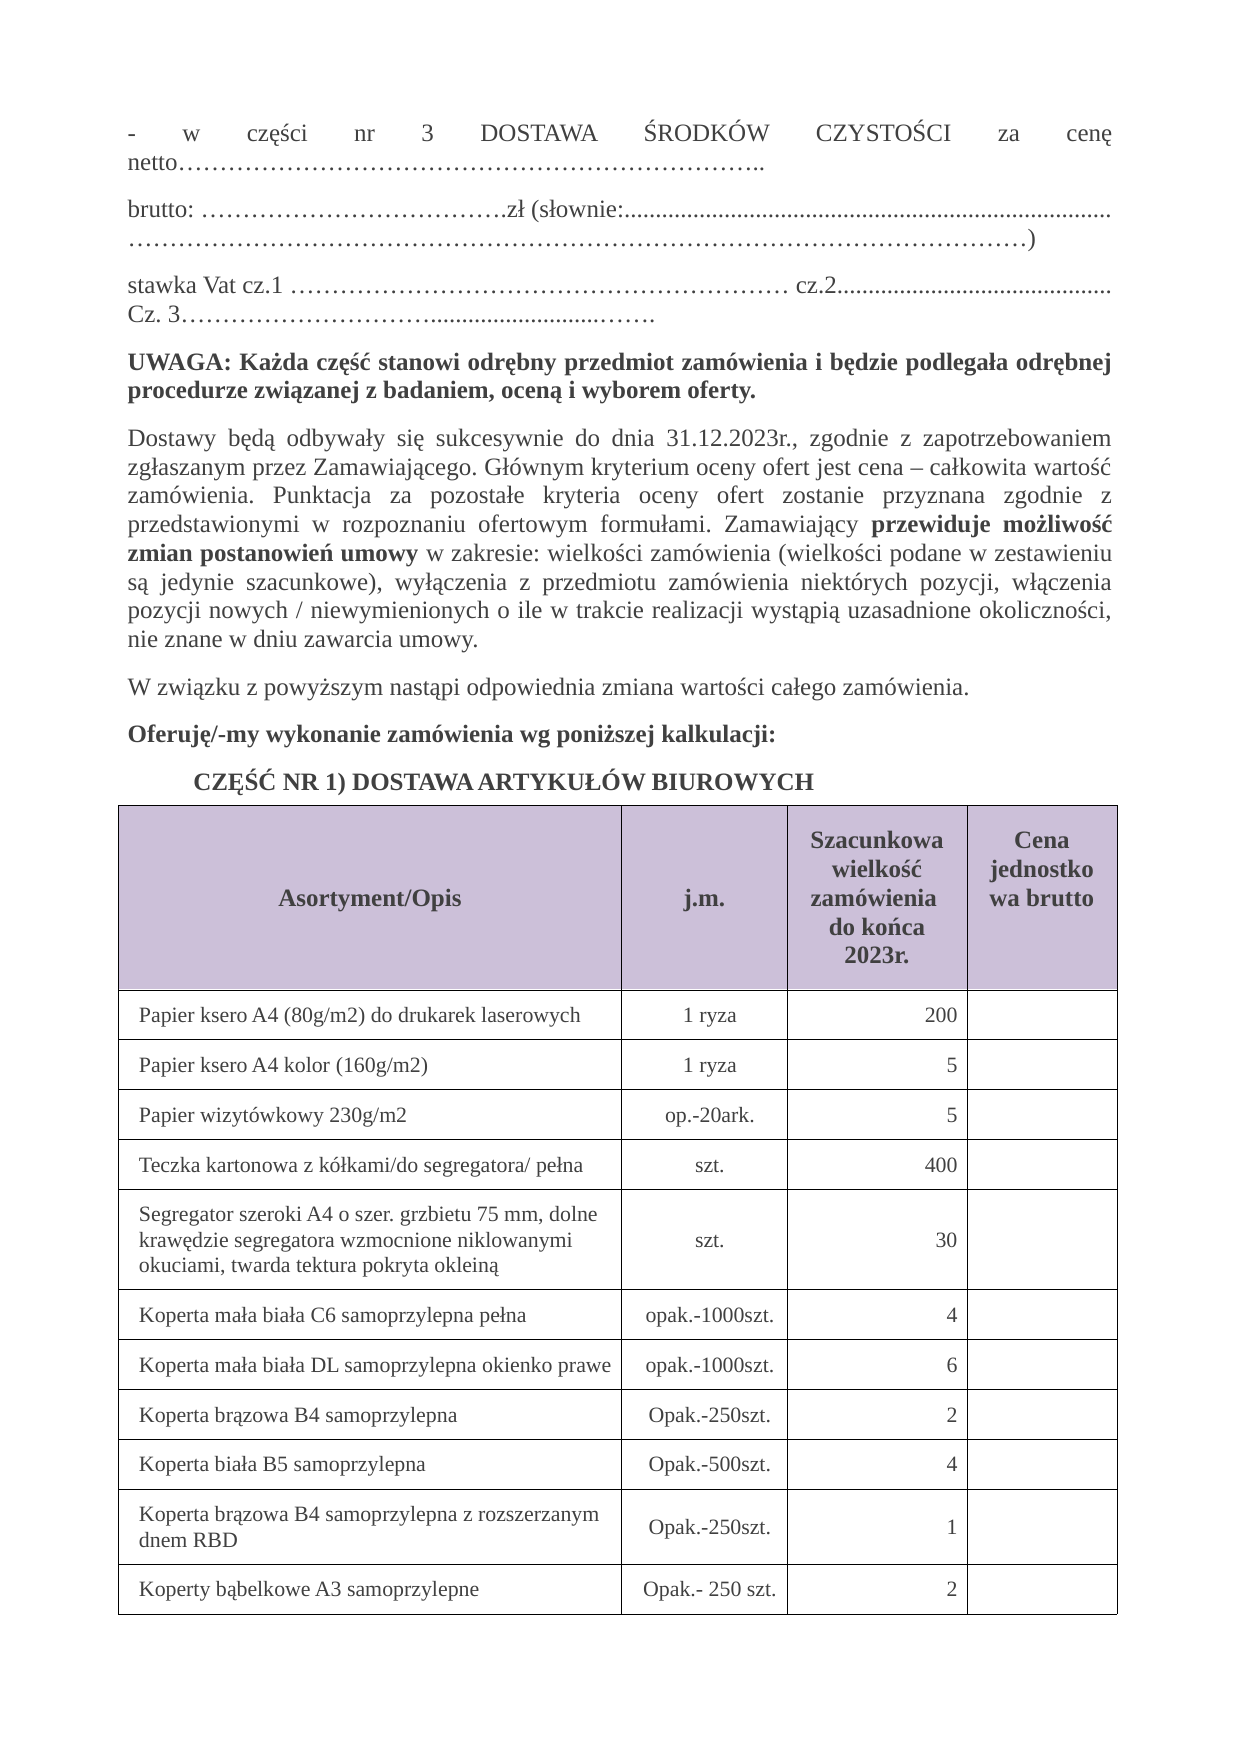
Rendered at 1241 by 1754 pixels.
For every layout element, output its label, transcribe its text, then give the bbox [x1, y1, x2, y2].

text Oferuję/-my wykonanie zamówienia wg poniższej kalkulacji: [127, 719, 1113, 748]
table_cell 400 [788, 1140, 967, 1189]
table_header j.m. [622, 806, 787, 989]
table_cell 6 [788, 1340, 967, 1389]
table_cell Teczka kartonowa z kółkami/do segregatora/ pełna [119, 1140, 621, 1189]
table_cell [968, 1190, 1117, 1289]
table_cell 1 [788, 1490, 967, 1564]
table_cell 5 [788, 1090, 967, 1139]
table_cell Opak.-250szt. [622, 1490, 787, 1564]
table_cell Koperta mała biała C6 samoprzylepna pełna [119, 1290, 621, 1339]
table_cell 200 [788, 991, 967, 1039]
table_cell 1 ryza [622, 1040, 787, 1089]
table_cell [968, 1440, 1117, 1489]
table_cell Opak.-500szt. [622, 1440, 787, 1489]
table_header Asortyment/Opis [119, 806, 621, 989]
table_cell 5 [788, 1040, 967, 1089]
table_cell opak.-1000szt. [622, 1340, 787, 1389]
table_cell Papier ksero A4 kolor (160g/m2) [119, 1040, 621, 1089]
text W związku z powyższym nastąpi odpowiednia zmiana wartości całego zamówienia. [127, 672, 1113, 701]
table_cell 1 ryza [622, 991, 787, 1039]
table_cell [968, 1390, 1117, 1439]
table_cell op.-20ark. [622, 1090, 787, 1139]
table_cell [968, 1340, 1117, 1389]
text stawka Vat cz.1 …………………………………………………… cz.2............................................ Cz. 3…………………………...........................……. [127, 271, 1113, 328]
table_cell 2 [788, 1565, 967, 1614]
table_cell opak.-1000szt. [622, 1290, 787, 1339]
table_cell Koperta mała biała DL samoprzylepna okienko prawe [119, 1340, 621, 1389]
table_cell Segregator szeroki A4 o szer. grzbietu 75 mm, dolne krawędzie segregatora wzmocnione niklowanymi okuciami, twarda tektura pokryta okleiną [119, 1190, 621, 1289]
table_cell Koperta brązowa B4 samoprzylepna z rozszerzanym dnem RBD [119, 1490, 621, 1564]
table_cell [968, 1565, 1117, 1614]
table_cell [968, 1040, 1117, 1089]
text UWAGA: Każda część stanowi odrębny przedmiot zamówienia i będzie podlegała odrębnej procedurze związanej z badaniem, oceną i wyborem oferty. [127, 347, 1113, 404]
table_cell [968, 1290, 1117, 1339]
table_cell 2 [788, 1390, 967, 1439]
table_cell Papier ksero A4 (80g/m2) do drukarek laserowych [119, 991, 621, 1039]
table_cell [968, 1090, 1117, 1139]
table_cell Koperta biała B5 samoprzylepna [119, 1440, 621, 1489]
text Dostawy będą odbywały się sukcesywnie do dnia 31.12.2023r., zgodnie z zapotrzebowaniem zgłaszanym przez Zamawiającego. Głównym kryterium oceny ofert jest cena – całkowita wartość zamówienia. Punktacja za pozostałe kryteria oceny ofert zostanie przyznana zgodnie z przedstawionymi w rozpoznaniu ofertowym formułami. Zamawiający przewiduje możliwość zmian postanowień umowy w zakresie: wielkości zamówienia (wielkości podane w zestawieniu są jedynie szacunkowe), wyłączenia z przedmiotu zamówienia niektórych pozycji, włączenia pozycji nowych / niewymienionych o ile w trakcie realizacji wystąpią uzasadnione okoliczności, nie znane w dniu zawarcia umowy. [127, 423, 1113, 653]
table_cell Koperty bąbelkowe A3 samoprzylepne [119, 1565, 621, 1614]
table_cell [968, 1490, 1117, 1564]
table_header Cena jednostkowa brutto [968, 806, 1117, 989]
table_cell szt. [622, 1190, 787, 1289]
table_cell 30 [788, 1190, 967, 1289]
table_cell [968, 1140, 1117, 1189]
table_cell Koperta brązowa B4 samoprzylepna [119, 1390, 621, 1439]
table_cell Opak.- 250 szt. [622, 1565, 787, 1614]
table_cell [968, 991, 1117, 1039]
table_cell szt. [622, 1140, 787, 1189]
text CZĘŚĆ NR 1) DOSTAWA ARTYKUŁÓW BIUROWYCH [193, 767, 1113, 796]
table_cell 4 [788, 1290, 967, 1339]
text - w części nr 3 DOSTAWA ŚRODKÓW CZYSTOŚCI za cenę netto…………………………………………………………….. [127, 118, 1113, 176]
text brutto: ……………………………….zł (słownie:..............................................................................………………………………………………………………………………………………) [127, 194, 1113, 252]
table_cell Opak.-250szt. [622, 1390, 787, 1439]
table_cell Papier wizytówkowy 230g/m2 [119, 1090, 621, 1139]
table_header Szacunkowa wielkość zamówienia do końca 2023r. [788, 806, 967, 989]
table_cell 4 [788, 1440, 967, 1489]
